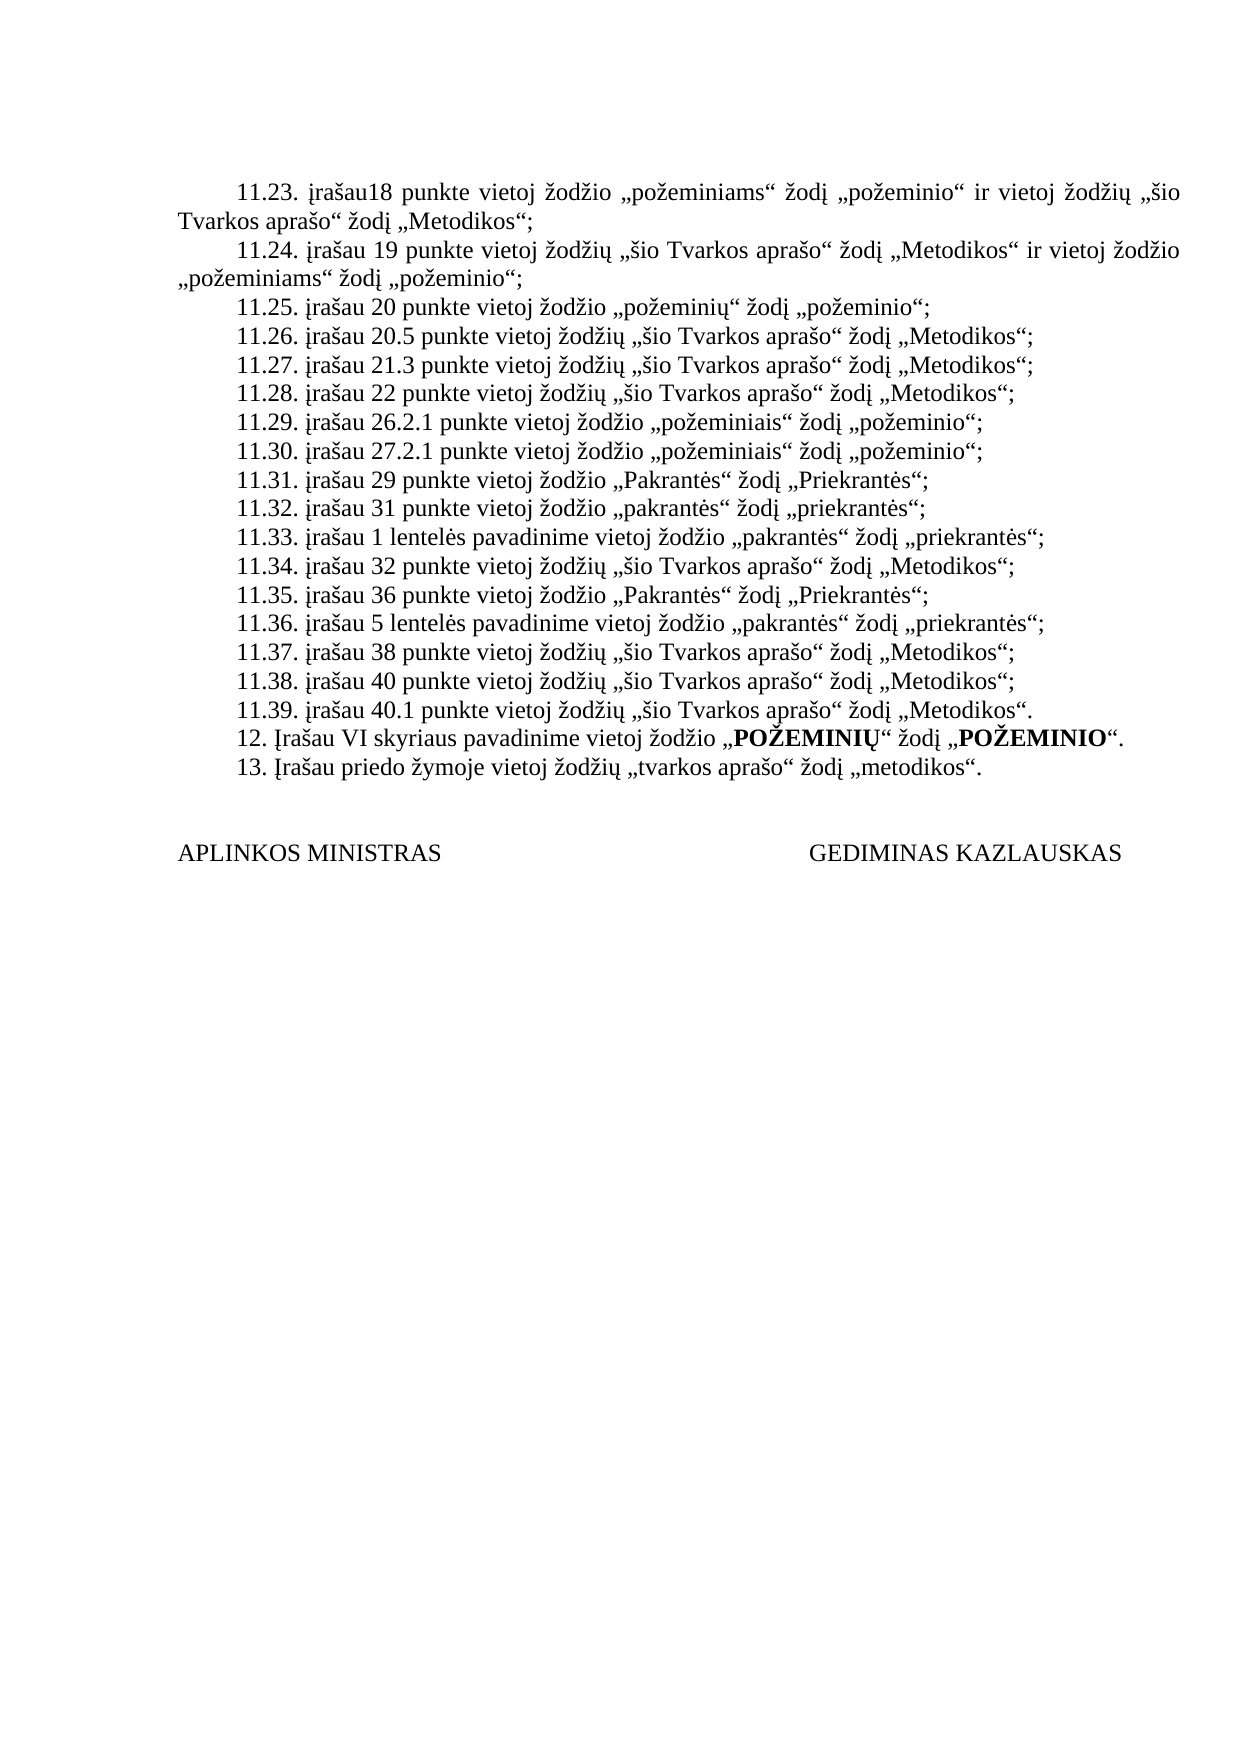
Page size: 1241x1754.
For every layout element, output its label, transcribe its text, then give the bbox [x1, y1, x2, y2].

text 11.24. įrašau 19 punkte vietoj žodžių „šio Tvarkos aprašo“ žodį „Metodikos“ ir vietoj žodžio „požeminiams“ žodį „požeminio“; [177, 235, 1181, 292]
text 11.28. įrašau 22 punkte vietoj žodžių „šio Tvarkos aprašo“ žodį „Metodikos“; [177, 378, 1181, 407]
text 11.32. įrašau 31 punkte vietoj žodžio „pakrantės“ žodį „priekrantės“; [177, 493, 1181, 522]
text 11.33. įrašau 1 lentelės pavadinime vietoj žodžio „pakrantės“ žodį „priekrantės“; [177, 522, 1181, 551]
text 11.25. įrašau 20 punkte vietoj žodžio „požeminių“ žodį „požeminio“; [177, 292, 1181, 321]
text 11.30. įrašau 27.2.1 punkte vietoj žodžio „požeminiais“ žodį „požeminio“; [177, 436, 1181, 465]
text 11.23. įrašau18 punkte vietoj žodžio „požeminiams“ žodį „požeminio“ ir vietoj žodžių „šio Tvarkos aprašo“ žodį „Metodikos“; [177, 177, 1181, 235]
text 11.29. įrašau 26.2.1 punkte vietoj žodžio „požeminiais“ žodį „požeminio“; [177, 407, 1181, 436]
text 11.38. įrašau 40 punkte vietoj žodžių „šio Tvarkos aprašo“ žodį „Metodikos“; [177, 666, 1181, 695]
text 13. Įrašau priedo žymoje vietoj žodžių „tvarkos aprašo“ žodį „metodikos“. [177, 752, 1181, 781]
text 11.35. įrašau 36 punkte vietoj žodžio „Pakrantės“ žodį „Priekrantės“; [177, 580, 1181, 608]
text 11.31. įrašau 29 punkte vietoj žodžio „Pakrantės“ žodį „Priekrantės“; [177, 465, 1181, 493]
text 11.39. įrašau 40.1 punkte vietoj žodžių „šio Tvarkos aprašo“ žodį „Metodikos“. [177, 695, 1181, 723]
text 11.26. įrašau 20.5 punkte vietoj žodžių „šio Tvarkos aprašo“ žodį „Metodikos“; [177, 321, 1181, 350]
text 11.34. įrašau 32 punkte vietoj žodžių „šio Tvarkos aprašo“ žodį „Metodikos“; [177, 551, 1181, 580]
text 11.37. įrašau 38 punkte vietoj žodžių „šio Tvarkos aprašo“ žodį „Metodikos“; [177, 637, 1181, 666]
text 11.36. įrašau 5 lentelės pavadinime vietoj žodžio „pakrantės“ žodį „priekrantės“; [177, 608, 1181, 637]
text Aplinkos ministras Gediminas Kazlauskas [177, 838, 1181, 867]
text 12. Įrašau VI skyriaus pavadinime vietoj žodžio „POŽEMINIŲ“ žodį „POŽEMINIO“. [177, 723, 1181, 752]
text 11.27. įrašau 21.3 punkte vietoj žodžių „šio Tvarkos aprašo“ žodį „Metodikos“; [177, 350, 1181, 378]
